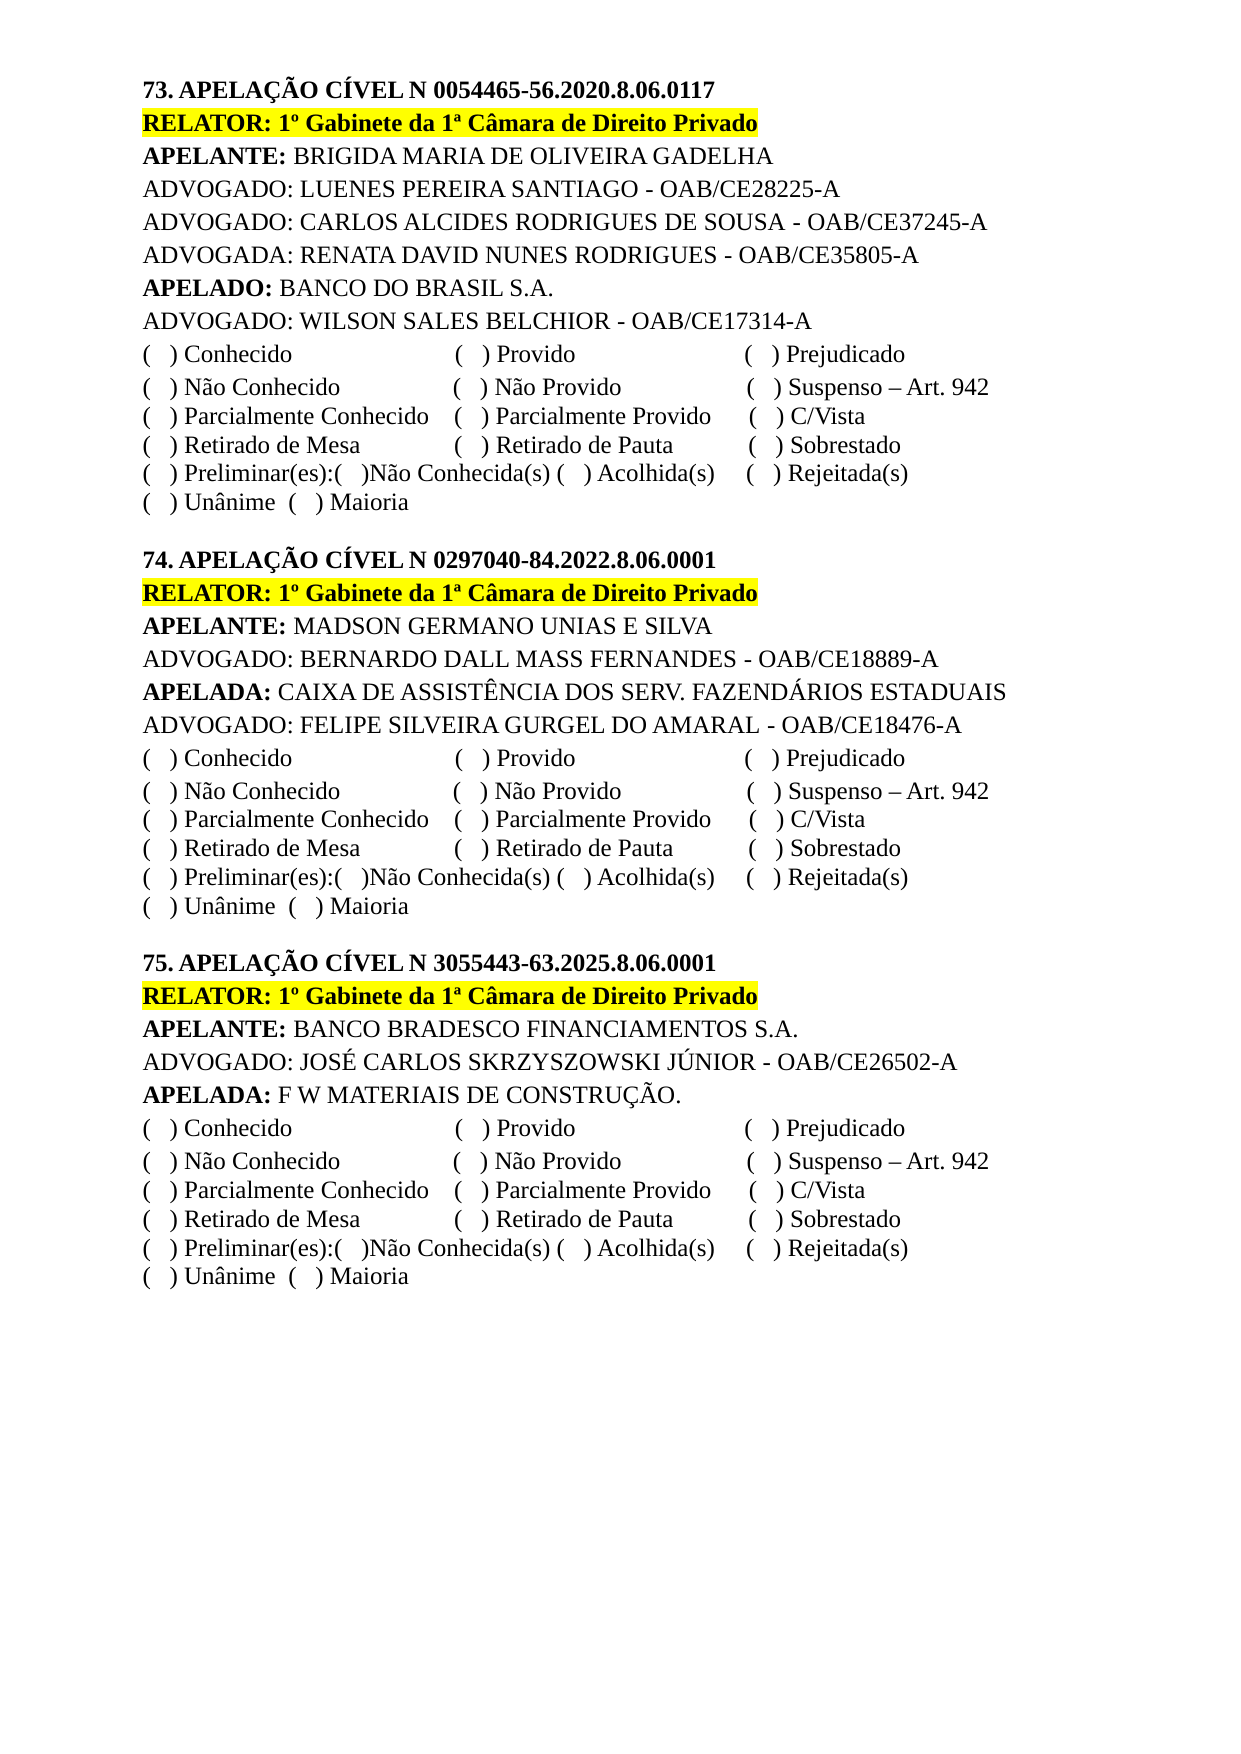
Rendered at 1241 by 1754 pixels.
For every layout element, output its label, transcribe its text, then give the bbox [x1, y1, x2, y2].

text ( ) Não Conhecido ( ) Não Provido ( ) Suspenso – Art. 942 [142, 1146, 1158, 1175]
text ( ) Unânime ( ) Maioria [142, 891, 1158, 919]
text 73. APELAÇÃO CÍVEL N 0054465-56.2020.8.06.0117 RELATOR: 1º Gabinete da 1ª Câmara de Direito Privado APELANTE: BRIGIDA MARIA DE OLIVEIRA GADELHA ADVOGADO: LUENES PEREIRA SANTIAGO - OAB/CE28225-A ADVOGADO: CARLOS ALCIDES RODRIGUES DE SOUSA - OAB/CE37245-A ADVOGADA: RENATA DAVID NUNES RODRIGUES - OAB/CE35805-A APELADO: BANCO DO BRASIL S.A. ADVOGADO: WILSON SALES BELCHIOR - OAB/CE17314-A ( ) Conhecido ( ) Provido ( ) Prejudicado [142, 75, 1141, 368]
text ( ) Unânime ( ) Maioria [142, 487, 1158, 516]
text ( ) Preliminar(es):( )Não Conhecida(s) ( ) Acolhida(s) ( ) Rejeitada(s) [142, 862, 1158, 891]
text ( ) Parcialmente Conhecido ( ) Parcialmente Provido ( ) C/Vista [142, 804, 1158, 833]
text ( ) Não Conhecido ( ) Não Provido ( ) Suspenso – Art. 942 [142, 372, 1158, 401]
text ( ) Não Conhecido ( ) Não Provido ( ) Suspenso – Art. 942 [142, 776, 1158, 804]
text 74. APELAÇÃO CÍVEL N 0297040-84.2022.8.06.0001 RELATOR: 1º Gabinete da 1ª Câmara de Direito Privado APELANTE: MADSON GERMANO UNIAS E SILVA ADVOGADO: BERNARDO DALL MASS FERNANDES - OAB/CE18889-A APELADA: CAIXA DE ASSISTÊNCIA DOS SERV. FAZENDÁRIOS ESTADUAIS ADVOGADO: FELIPE SILVEIRA GURGEL DO AMARAL - OAB/CE18476-A ( ) Conhecido ( ) Provido ( ) Prejudicado [142, 545, 1141, 772]
text ( ) Preliminar(es):( )Não Conhecida(s) ( ) Acolhida(s) ( ) Rejeitada(s) [142, 1233, 1158, 1261]
text ( ) Parcialmente Conhecido ( ) Parcialmente Provido ( ) C/Vista [142, 401, 1158, 430]
text ( ) Unânime ( ) Maioria [142, 1261, 1158, 1290]
text 75. APELAÇÃO CÍVEL N 3055443-63.2025.8.06.0001 RELATOR: 1º Gabinete da 1ª Câmara de Direito Privado APELANTE: BANCO BRADESCO FINANCIAMENTOS S.A. ADVOGADO: JOSÉ CARLOS SKRZYSZOWSKI JÚNIOR - OAB/CE26502-A APELADA: F W MATERIAIS DE CONSTRUÇÃO. ( ) Conhecido ( ) Provido ( ) Prejudicado [142, 948, 1141, 1142]
text ( ) Retirado de Mesa ( ) Retirado de Pauta ( ) Sobrestado [142, 833, 1158, 862]
text ( ) Retirado de Mesa ( ) Retirado de Pauta ( ) Sobrestado [142, 430, 1158, 458]
text ( ) Retirado de Mesa ( ) Retirado de Pauta ( ) Sobrestado [142, 1204, 1158, 1233]
text ( ) Preliminar(es):( )Não Conhecida(s) ( ) Acolhida(s) ( ) Rejeitada(s) [142, 458, 1158, 487]
text ( ) Parcialmente Conhecido ( ) Parcialmente Provido ( ) C/Vista [142, 1175, 1158, 1204]
